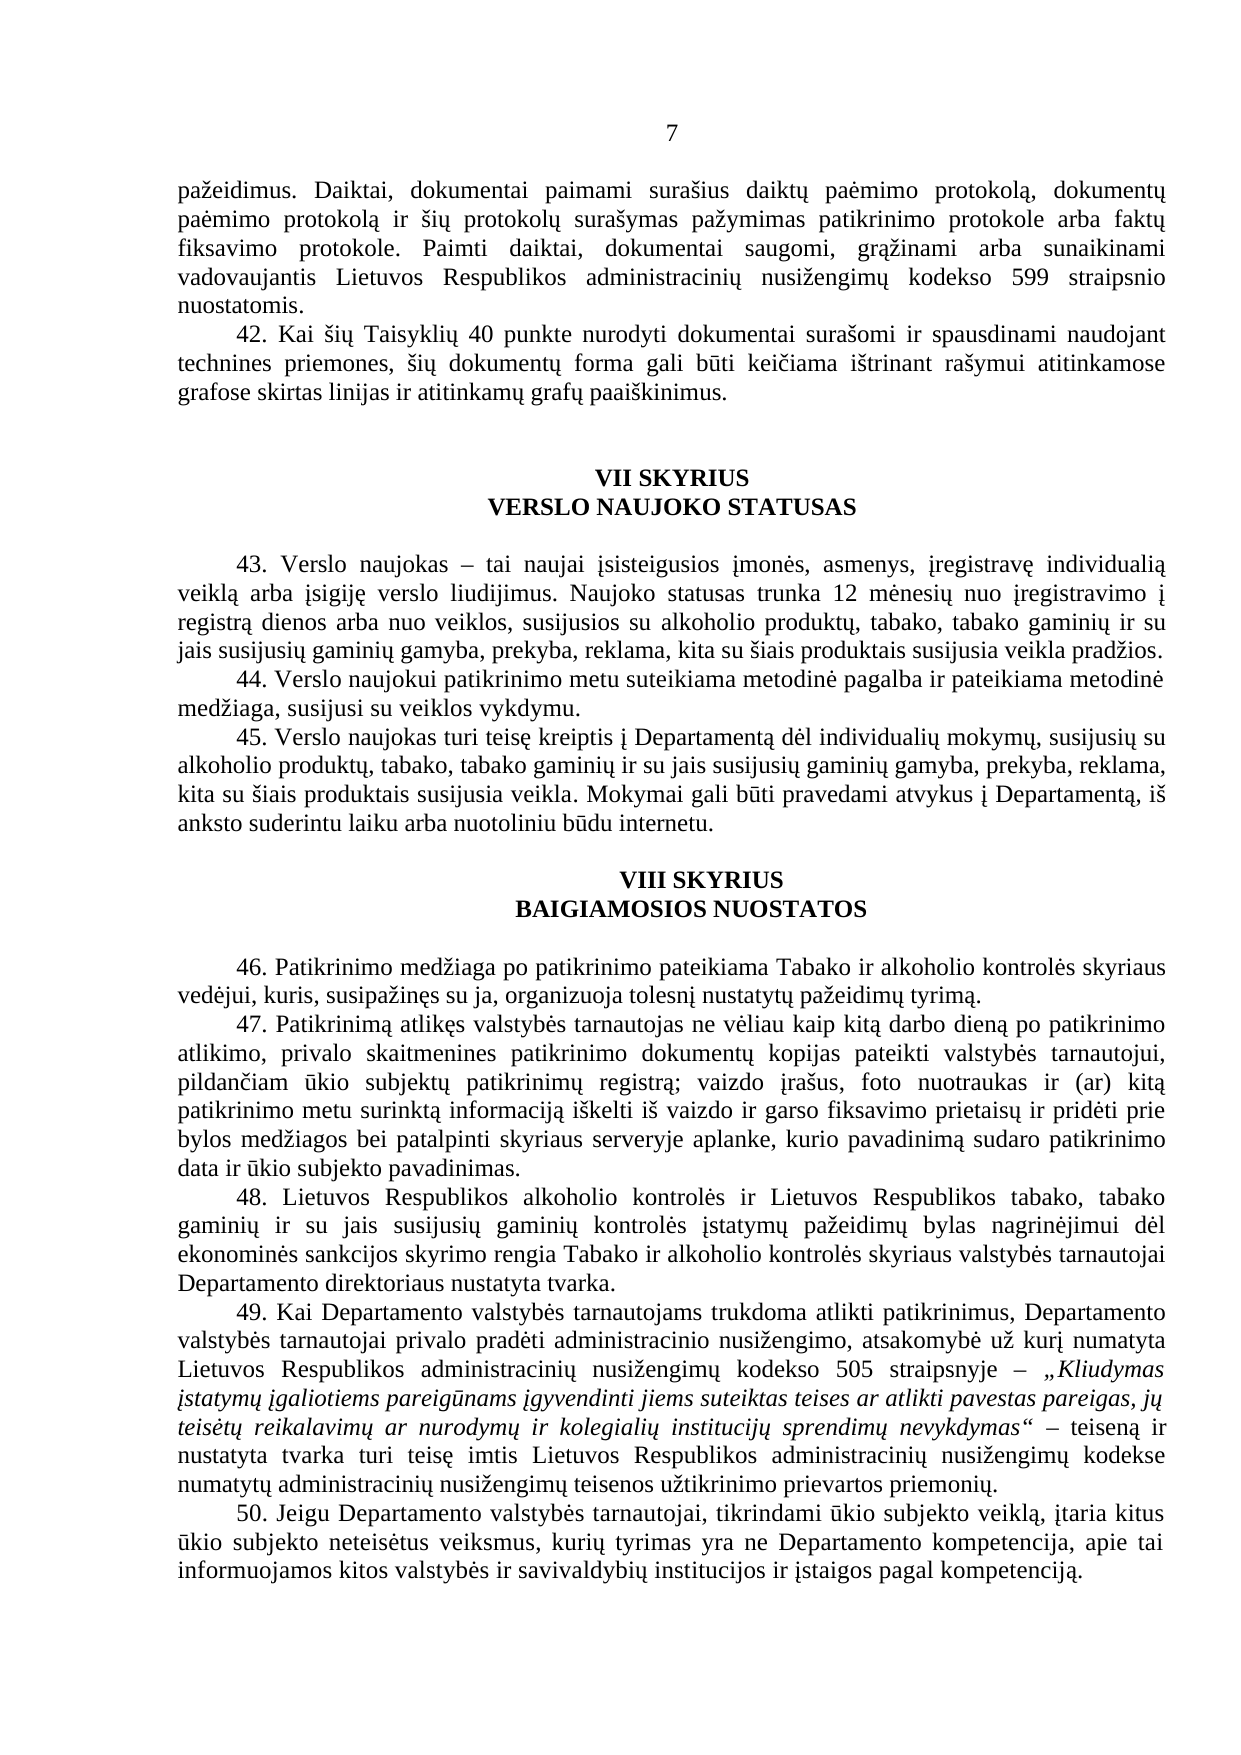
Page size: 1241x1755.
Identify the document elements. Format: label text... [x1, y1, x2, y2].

text 42. Kai šių Taisyklių 40 punkte nurodyti dokumentai surašomi ir spausdinami naudojant technines priemones, šių dokumentų forma gali būti keičiama ištrinant rašymui atitinkamose grafose skirtas linijas ir atitinkamų grafų paaiškinimus. [177, 319, 1167, 406]
text VIII SKYRIUS [177, 866, 1167, 894]
text pažeidimus. Daiktai, dokumentai paimami surašius daiktų paėmimo protokolą, dokumentų paėmimo protokolą ir šių protokolų surašymas pažymimas patikrinimo protokole arba faktų fiksavimo protokole. Paimti daiktai, dokumentai saugomi, grąžinami arba sunaikinami vadovaujantis Lietuvos Respublikos administracinių nusižengimų kodekso 599 straipsnio nuostatomis. [177, 176, 1167, 319]
text 50. Jeigu Departamento valstybės tarnautojai, tikrindami ūkio subjekto veiklą, įtaria kitus ūkio subjekto neteisėtus veiksmus, kurių tyrimas yra ne Departamento kompetencija, apie tai informuojamos kitos valstybės ir savivaldybių institucijos ir įstaigos pagal kompetenciją. [177, 1498, 1167, 1584]
text 46. Patikrinimo medžiaga po patikrinimo pateikiama Tabako ir alkoholio kontrolės skyriaus vedėjui, kuris, susipažinęs su ja, organizuoja tolesnį nustatytų pažeidimų tyrimą. [177, 952, 1167, 1009]
text VII SKYRIUS [177, 463, 1167, 492]
text 43. Verslo naujokas – tai naujai įsisteigusios įmonės, asmenys, įregistravę individualią veiklą arba įsigiję verslo liudijimus. Naujoko statusas trunka 12 mėnesių nuo įregistravimo į registrą dienos arba nuo veiklos, susijusios su alkoholio produktų, tabako, tabako gaminių ir su jais susijusių gaminių gamyba, prekyba, reklama, kita su šiais produktais susijusia veikla pradžios. [177, 549, 1167, 664]
text VERSLO NAUJOKO STATUSAS [177, 492, 1167, 521]
text 45. Verslo naujokas turi teisę kreiptis į Departamentą dėl individualių mokymų, susijusių su alkoholio produktų, tabako, tabako gaminių ir su jais susijusių gaminių gamyba, prekyba, reklama, kita su šiais produktais susijusia veikla. Mokymai gali būti pravedami atvykus į Departamentą, iš anksto suderintu laiku arba nuotoliniu būdu internetu. [177, 722, 1167, 837]
text 49. Kai Departamento valstybės tarnautojams trukdoma atlikti patikrinimus, Departamento valstybės tarnautojai privalo pradėti administracinio nusižengimo, atsakomybė už kurį numatyta Lietuvos Respublikos administracinių nusižengimų kodekso 505 straipsnyje – „Kliudymas įstatymų įgaliotiems pareigūnams įgyvendinti jiems suteiktas teises ar atlikti pavestas pareigas, jų teisėtų reikalavimų ar nurodymų ir kolegialių institucijų sprendimų nevykdymas“ – teiseną ir nustatyta tvarka turi teisę imtis Lietuvos Respublikos administracinių nusižengimų kodekse numatytų administracinių nusižengimų teisenos užtikrinimo prievartos priemonių. [177, 1297, 1167, 1498]
text 48. Lietuvos Respublikos alkoholio kontrolės ir Lietuvos Respublikos tabako, tabako gaminių ir su jais susijusių gaminių kontrolės įstatymų pažeidimų bylas nagrinėjimui dėl ekonominės sankcijos skyrimo rengia Tabako ir alkoholio kontrolės skyriaus valstybės tarnautojai Departamento direktoriaus nustatyta tvarka. [177, 1182, 1167, 1297]
text 44. Verslo naujokui patikrinimo metu suteikiama metodinė pagalba ir pateikiama metodinė medžiaga, susijusi su veiklos vykdymu. [177, 664, 1167, 722]
text BAIGIAMOSIOS NUOSTATOS [177, 894, 1167, 923]
text 47. Patikrinimą atlikęs valstybės tarnautojas ne vėliau kaip kitą darbo dieną po patikrinimo atlikimo, privalo skaitmenines patikrinimo dokumentų kopijas pateikti valstybės tarnautojui, pildančiam ūkio subjektų patikrinimų registrą; vaizdo įrašus, foto nuotraukas ir (ar) kitą patikrinimo metu surinktą informaciją iškelti iš vaizdo ir garso fiksavimo prietaisų ir pridėti prie bylos medžiagos bei patalpinti skyriaus serveryje aplanke, kurio pavadinimą sudaro patikrinimo data ir ūkio subjekto pavadinimas. [177, 1009, 1167, 1182]
